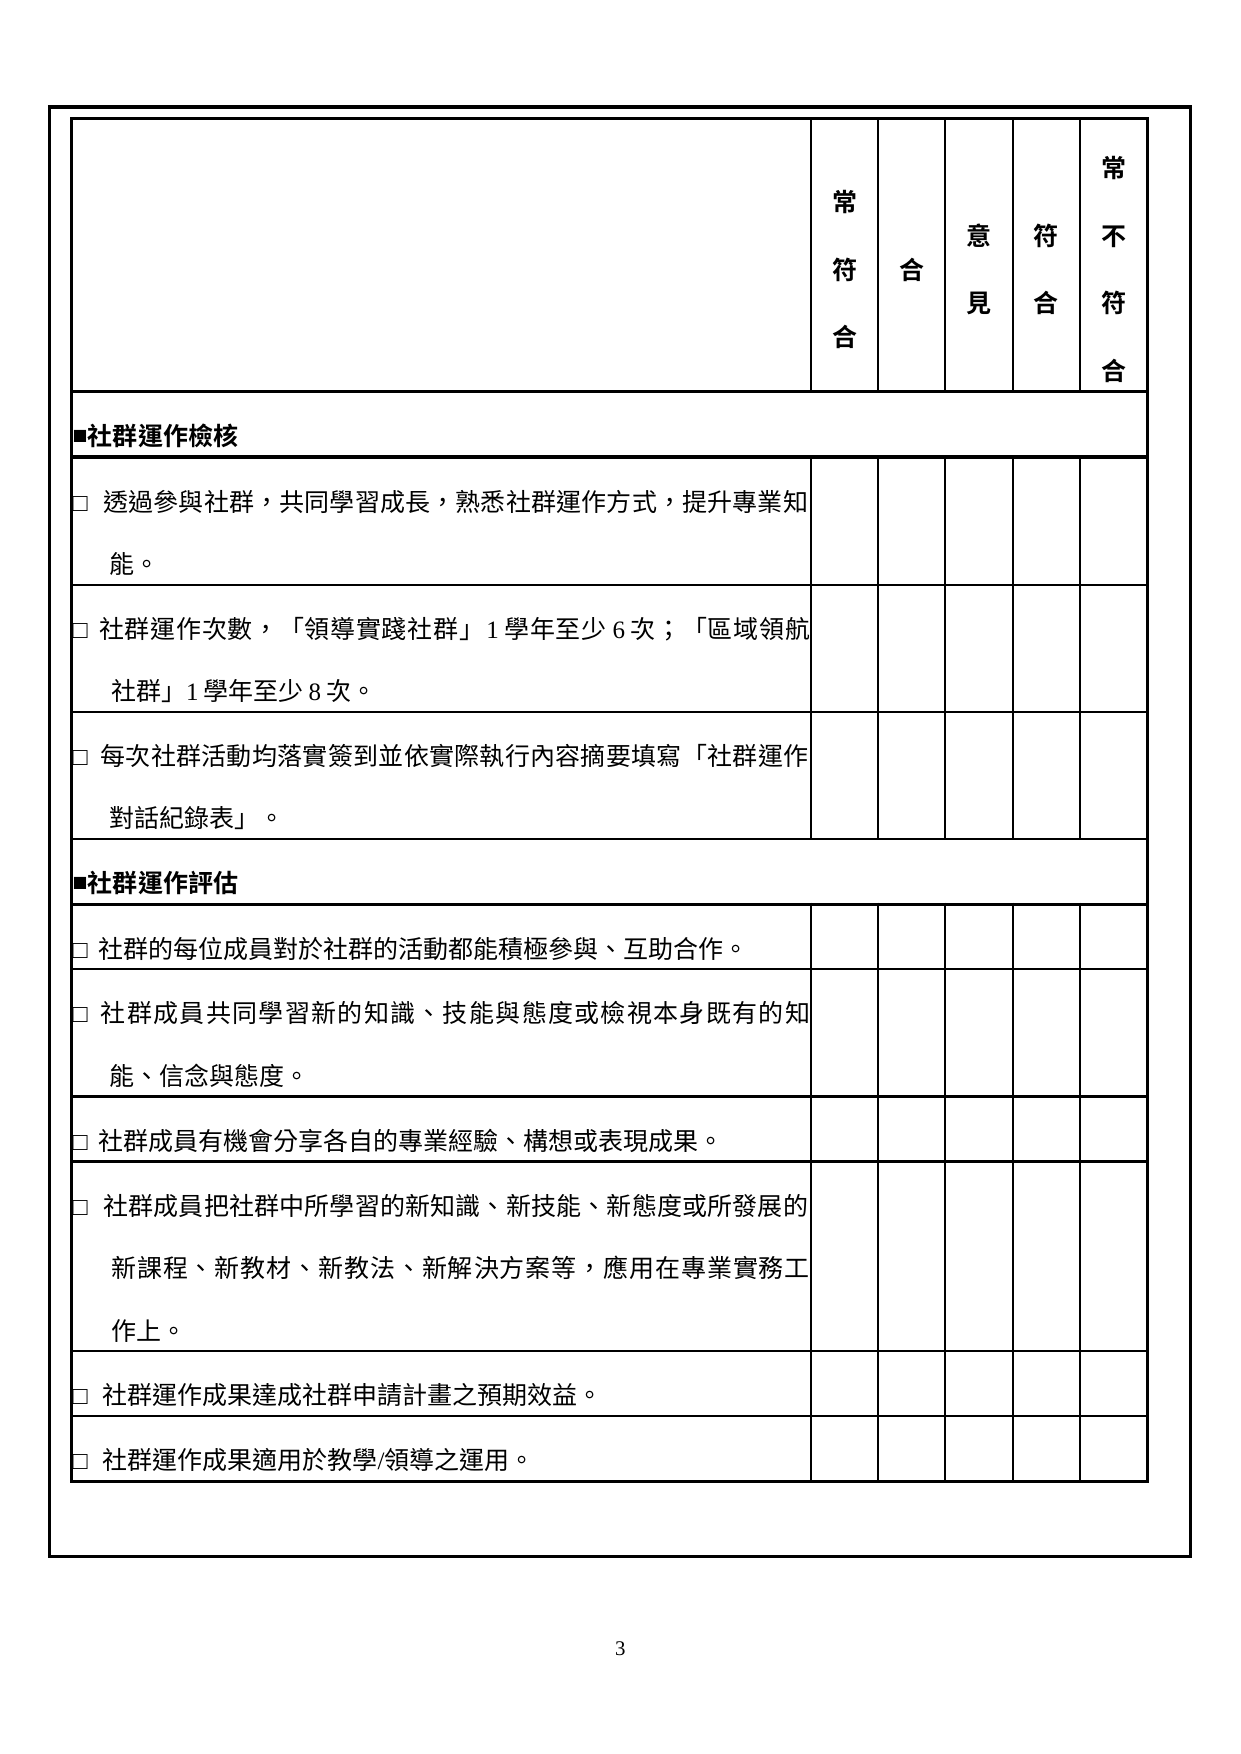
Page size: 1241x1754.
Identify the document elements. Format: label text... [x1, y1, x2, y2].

table_header [73, 120, 810, 390]
table_header 意 見 [946, 120, 1012, 390]
table_cell [1014, 906, 1079, 968]
table_cell [1014, 1163, 1079, 1350]
table_cell [946, 906, 1012, 968]
table_cell [812, 713, 877, 838]
table_cell □ 透過參與社群，共同學習成長，熟悉社群運作方式，提升專業知能。 [73, 459, 810, 583]
table_cell [879, 586, 944, 711]
table_cell [879, 1352, 944, 1415]
table_cell [1014, 970, 1079, 1095]
table_cell [946, 970, 1012, 1095]
table_cell [1081, 713, 1146, 838]
table_cell □ 社群成員有機會分享各自的專業經驗、構想或表現成果。 [73, 1098, 810, 1160]
table_header 常 不 符 合 [1081, 120, 1146, 390]
table_cell [879, 1098, 944, 1160]
table_cell [1014, 1352, 1079, 1415]
table_cell [812, 1417, 877, 1480]
table_cell ■社群運作檢核 [73, 393, 1146, 455]
table_cell [812, 586, 877, 711]
table_cell [879, 1163, 944, 1350]
table_cell [1081, 970, 1146, 1095]
table_cell □ 社群成員共同學習新的知識、技能與態度或檢視本身既有的知能、信念與態度。 [73, 970, 810, 1095]
table_header 符 合 [1014, 120, 1079, 390]
table_cell [879, 970, 944, 1095]
table_cell □ 社群運作成果適用於教學/領導之運用。 [73, 1417, 810, 1480]
table_cell [946, 1417, 1012, 1480]
table_header 合 [879, 120, 944, 390]
table_cell [1014, 1417, 1079, 1480]
table_cell □ 社群運作次數，「領導實踐社群」1學年至少6次；「區域領航社群」1學年至少8次。 [73, 586, 810, 711]
table_cell ■社群運作評估 [73, 840, 1146, 903]
table_cell [1014, 586, 1079, 711]
table_cell [1014, 713, 1079, 838]
table_cell [1081, 459, 1146, 583]
table_cell [879, 906, 944, 968]
table_cell [946, 713, 1012, 838]
table_cell □ 社群成員把社群中所學習的新知識、新技能、新態度或所發展的新課程、新教材、新教法、新解決方案等，應用在專業實務工作上。 [73, 1163, 810, 1350]
table_cell [812, 1163, 877, 1350]
table_cell [1081, 906, 1146, 968]
table_cell [1081, 586, 1146, 711]
table_cell [812, 1098, 877, 1160]
table_cell [879, 459, 944, 583]
table_cell [812, 906, 877, 968]
table_cell [812, 1352, 877, 1415]
table_cell [1081, 1417, 1146, 1480]
table_cell □ 社群運作成果達成社群申請計畫之預期效益。 [73, 1352, 810, 1415]
table_cell [812, 970, 877, 1095]
table_cell [946, 586, 1012, 711]
table_cell [1081, 1352, 1146, 1415]
table_cell [879, 1417, 944, 1480]
table_cell [879, 713, 944, 838]
table_cell [1014, 1098, 1079, 1160]
table_cell [946, 459, 1012, 583]
table_header 常 符 合 [812, 120, 877, 390]
table_cell [946, 1352, 1012, 1415]
table_cell □ 社群的每位成員對於社群的活動都能積極參與、互助合作。 [73, 906, 810, 968]
table_cell [51, 109, 1189, 1554]
table_cell [1014, 459, 1079, 583]
table_cell [1081, 1098, 1146, 1160]
table_cell □ 每次社群活動均落實簽到並依實際執行內容摘要填寫「社群運作對話紀錄表」。 [73, 713, 810, 838]
table_cell [946, 1098, 1012, 1160]
table_cell [812, 459, 877, 583]
table_cell [946, 1163, 1012, 1350]
table_cell [1081, 1163, 1146, 1350]
